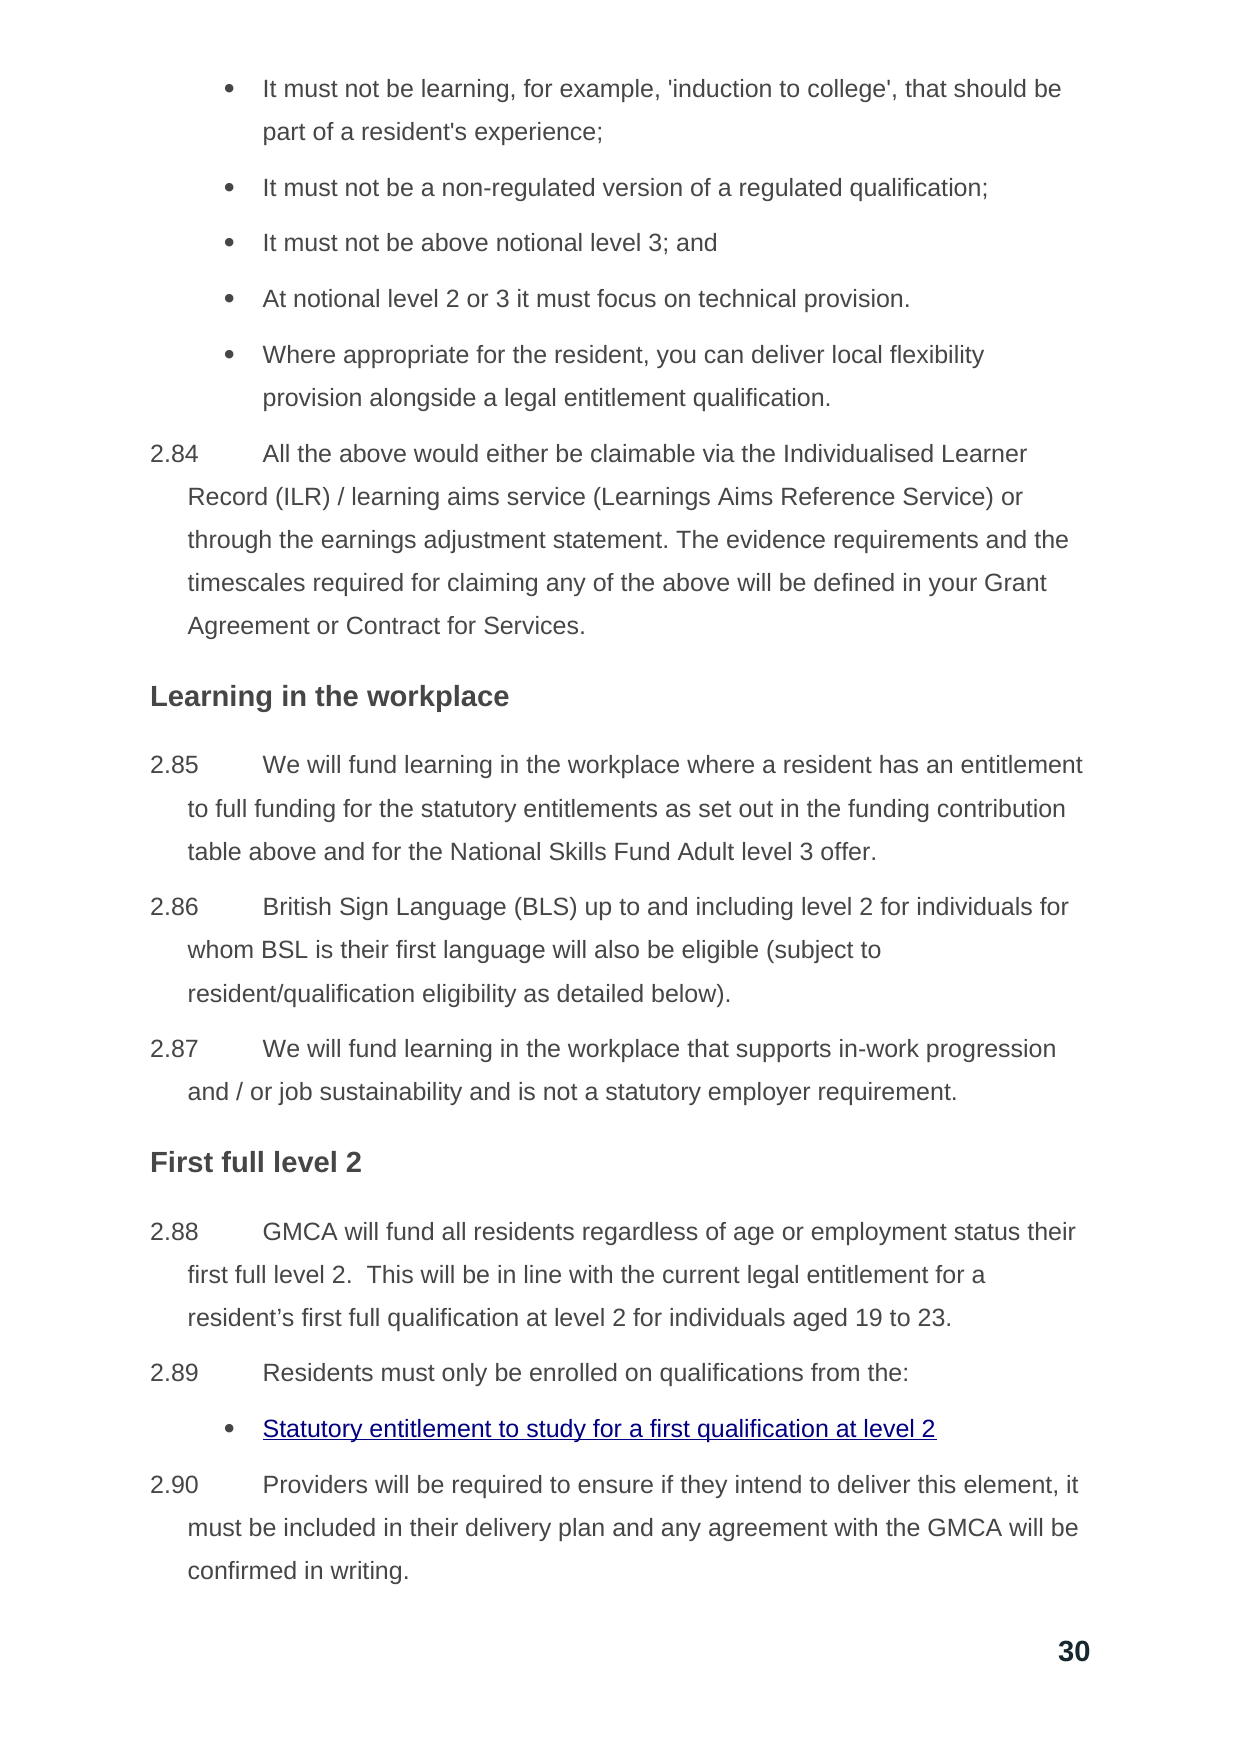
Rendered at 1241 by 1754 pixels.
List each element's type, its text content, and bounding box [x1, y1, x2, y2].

list Where appropriate for the resident, you can deliver local flexibility provision alongside a legal entitlement qualification. [225, 340, 1090, 412]
list We will fund learning in the workplace that supports in-work progression and / or job sustainability and is not a statutory employer requirement. [150, 1034, 1090, 1106]
list It must not be learning, for example, 'induction to college', that should be part of a resident's experience; [225, 74, 1090, 146]
list It must not be above notional level 3; and [225, 228, 1090, 257]
list All the above would either be claimable via the Individualised Learner Record (ILR) / learning aims service (Learnings Aims Reference Service) or through the earnings adjustment statement. The evidence requirements and the timescales required for claiming any of the above will be defined in your Grant Agreement or Contract for Services. [150, 439, 1090, 640]
list British Sign Language (BLS) up to and including level 2 for individuals for whom BSL is their first language will also be eligible (subject to resident/qualification eligibility as detailed below). [150, 892, 1090, 1007]
list At notional level 2 or 3 it must focus on technical provision. [225, 284, 1090, 313]
list Statutory entitlement to study for a first qualification at level 2 [225, 1414, 1090, 1443]
subtitle First full level 2 [150, 1145, 1090, 1179]
list GMCA will fund all residents regardless of age or employment status their first full level 2. This will be in line with the current legal entitlement for a resident’s first full qualification at level 2 for individuals aged 19 to 23. [150, 1216, 1090, 1331]
subtitle Learning in the workplace [150, 679, 1090, 713]
list We will fund learning in the workplace where a resident has an entitlement to full funding for the statutory entitlements as set out in the funding contribution table above and for the National Skills Fund Adult level 3 offer. [150, 750, 1090, 865]
list Residents must only be enrolled on qualifications from the: [150, 1358, 1090, 1387]
list It must not be a non-regulated version of a regulated qualification; [225, 173, 1090, 202]
list Providers will be required to ensure if they intend to deliver this element, it must be included in their delivery plan and any agreement with the GMCA will be confirmed in writing. [150, 1470, 1090, 1585]
